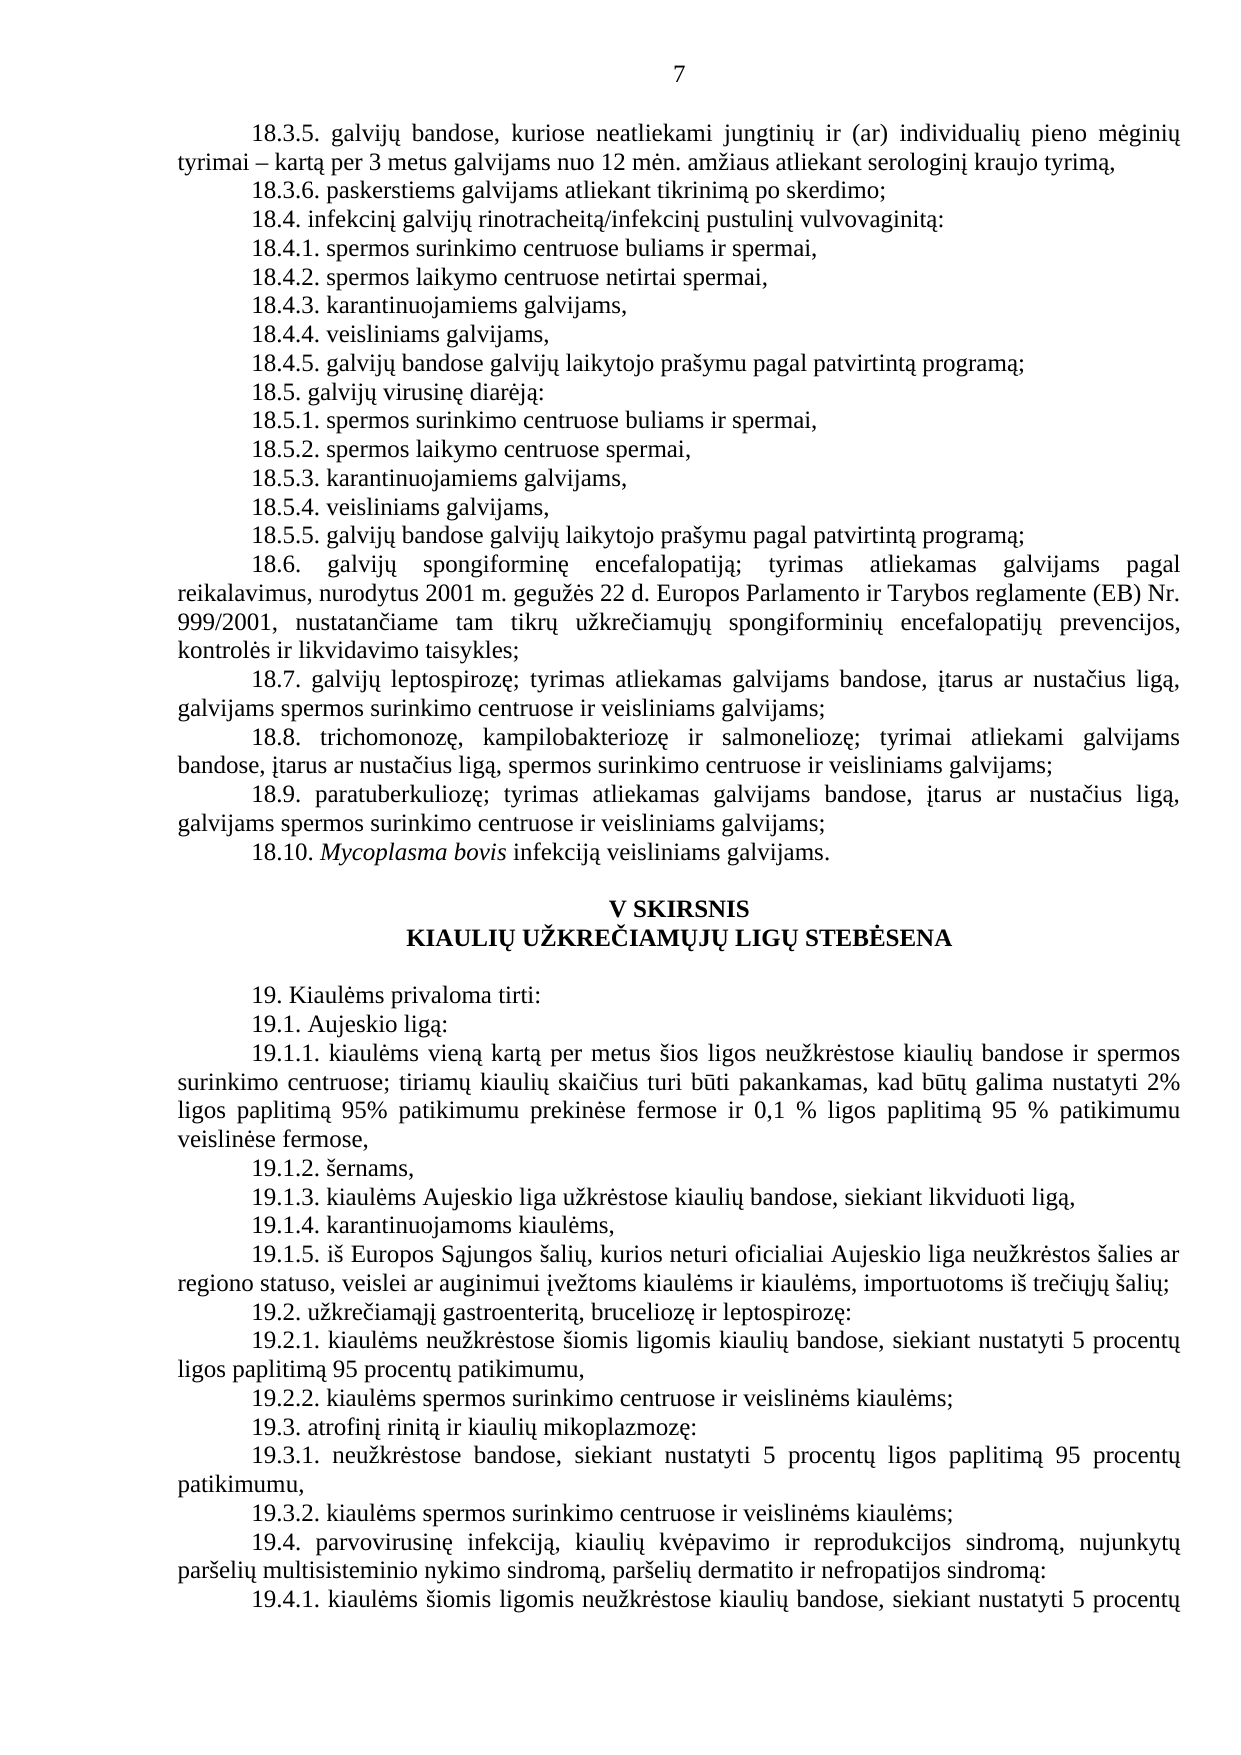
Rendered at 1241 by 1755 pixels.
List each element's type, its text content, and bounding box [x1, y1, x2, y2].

text 18.5. galvijų virusinę diarėją: [177, 377, 1181, 406]
text 18.4.4. veisliniams galvijams, [177, 319, 1181, 348]
text 18.4.2. spermos laikymo centruose netirtai spermai, [177, 262, 1181, 291]
text 18.4.1. spermos surinkimo centruose buliams ir spermai, [177, 233, 1181, 262]
text 18.3.5. galvijų bandose, kuriose neatliekami jungtinių ir (ar) individualių pieno mėginių tyrimai – kartą per 3 metus galvijams nuo 12 mėn. amžiaus atliekant serologinį kraujo tyrimą, [177, 118, 1181, 176]
text 19.3.2. kiaulėms spermos surinkimo centruose ir veislinėms kiaulėms; [177, 1498, 1181, 1527]
text 19.1.3. kiaulėms Aujeskio liga užkrėstose kiaulių bandose, siekiant likviduoti ligą, [177, 1182, 1181, 1211]
text KIAULIŲ UŽKREČIAMŲJŲ LIGŲ STEBĖSENA [177, 923, 1181, 952]
text 18.7. galvijų leptospirozę; tyrimas atliekamas galvijams bandose, įtarus ar nustačius ligą, galvijams spermos surinkimo centruose ir veisliniams galvijams; [177, 664, 1181, 722]
text 18.5.3. karantinuojamiems galvijams, [177, 463, 1181, 492]
text 18.10. Mycoplasma bovis infekciją veisliniams galvijams. [177, 837, 1181, 866]
text 18.5.5. galvijų bandose galvijų laikytojo prašymu pagal patvirtintą programą; [177, 521, 1181, 549]
text 18.4.5. galvijų bandose galvijų laikytojo prašymu pagal patvirtintą programą; [177, 348, 1181, 377]
text 19.1.5. iš Europos Sąjungos šalių, kurios neturi oficialiai Aujeskio liga neužkrėstos šalies ar regiono statuso, veislei ar auginimui įvežtoms kiaulėms ir kiaulėms, importuotoms iš trečiųjų šalių; [177, 1239, 1181, 1297]
text 19. Kiaulėms privaloma tirti: [177, 981, 1181, 1009]
text 19.1. Aujeskio ligą: [177, 1009, 1181, 1038]
text 19.3.1. neužkrėstose bandose, siekiant nustatyti 5 procentų ligos paplitimą 95 procentų patikimumu, [177, 1441, 1181, 1498]
text 18.5.4. veisliniams galvijams, [177, 492, 1181, 521]
text 18.6. galvijų spongiforminę encefalopatiją; tyrimas atliekamas galvijams pagal reikalavimus, nurodytus 2001 m. gegužės 22 d. Europos Parlamento ir Tarybos reglamente (EB) Nr. 999/2001, nustatančiame tam tikrų užkrečiamųjų spongiforminių encefalopatijų prevencijos, kontrolės ir likvidavimo taisykles; [177, 549, 1181, 664]
text 19.1.4. karantinuojamoms kiaulėms, [177, 1211, 1181, 1239]
text V SKIRSNIS [177, 894, 1181, 923]
text 18.5.1. spermos surinkimo centruose buliams ir spermai, [177, 406, 1181, 434]
text 19.1.2. šernams, [177, 1153, 1181, 1182]
text 19.3. atrofinį rinitą ir kiaulių mikoplazmozę: [177, 1412, 1181, 1441]
text 18.5.2. spermos laikymo centruose spermai, [177, 434, 1181, 463]
text 18.4.3. karantinuojamiems galvijams, [177, 291, 1181, 319]
text 19.2.2. kiaulėms spermos surinkimo centruose ir veislinėms kiaulėms; [177, 1383, 1181, 1412]
text 19.1.1. kiaulėms vieną kartą per metus šios ligos neužkrėstose kiaulių bandose ir spermos surinkimo centruose; tiriamų kiaulių skaičius turi būti pakankamas, kad būtų galima nustatyti 2% ligos paplitimą 95% patikimumu prekinėse fermose ir 0,1 % ligos paplitimą 95 % patikimumu veislinėse fermose, [177, 1038, 1181, 1153]
text 19.4. parvovirusinę infekciją, kiaulių kvėpavimo ir reprodukcijos sindromą, nujunkytų paršelių multisisteminio nykimo sindromą, paršelių dermatito ir nefropatijos sindromą: [177, 1527, 1181, 1584]
text 18.4. infekcinį galvijų rinotracheitą/infekcinį pustulinį vulvovaginitą: [177, 204, 1181, 233]
text 18.9. paratuberkuliozę; tyrimas atliekamas galvijams bandose, įtarus ar nustačius ligą, galvijams spermos surinkimo centruose ir veisliniams galvijams; [177, 779, 1181, 837]
text 19.2.1. kiaulėms neužkrėstose šiomis ligomis kiaulių bandose, siekiant nustatyti 5 procentų ligos paplitimą 95 procentų patikimumu, [177, 1326, 1181, 1383]
text 19.2. užkrečiamąjį gastroenteritą, bruceliozę ir leptospirozę: [177, 1297, 1181, 1326]
text 18.8. trichomonozę, kampilobakteriozę ir salmoneliozę; tyrimai atliekami galvijams bandose, įtarus ar nustačius ligą, spermos surinkimo centruose ir veisliniams galvijams; [177, 722, 1181, 779]
text 18.3.6. paskerstiems galvijams atliekant tikrinimą po skerdimo; [177, 176, 1181, 204]
text 19.4.1. kiaulėms šiomis ligomis neužkrėstose kiaulių bandose, siekiant nustatyti 5 procentų [177, 1584, 1181, 1613]
